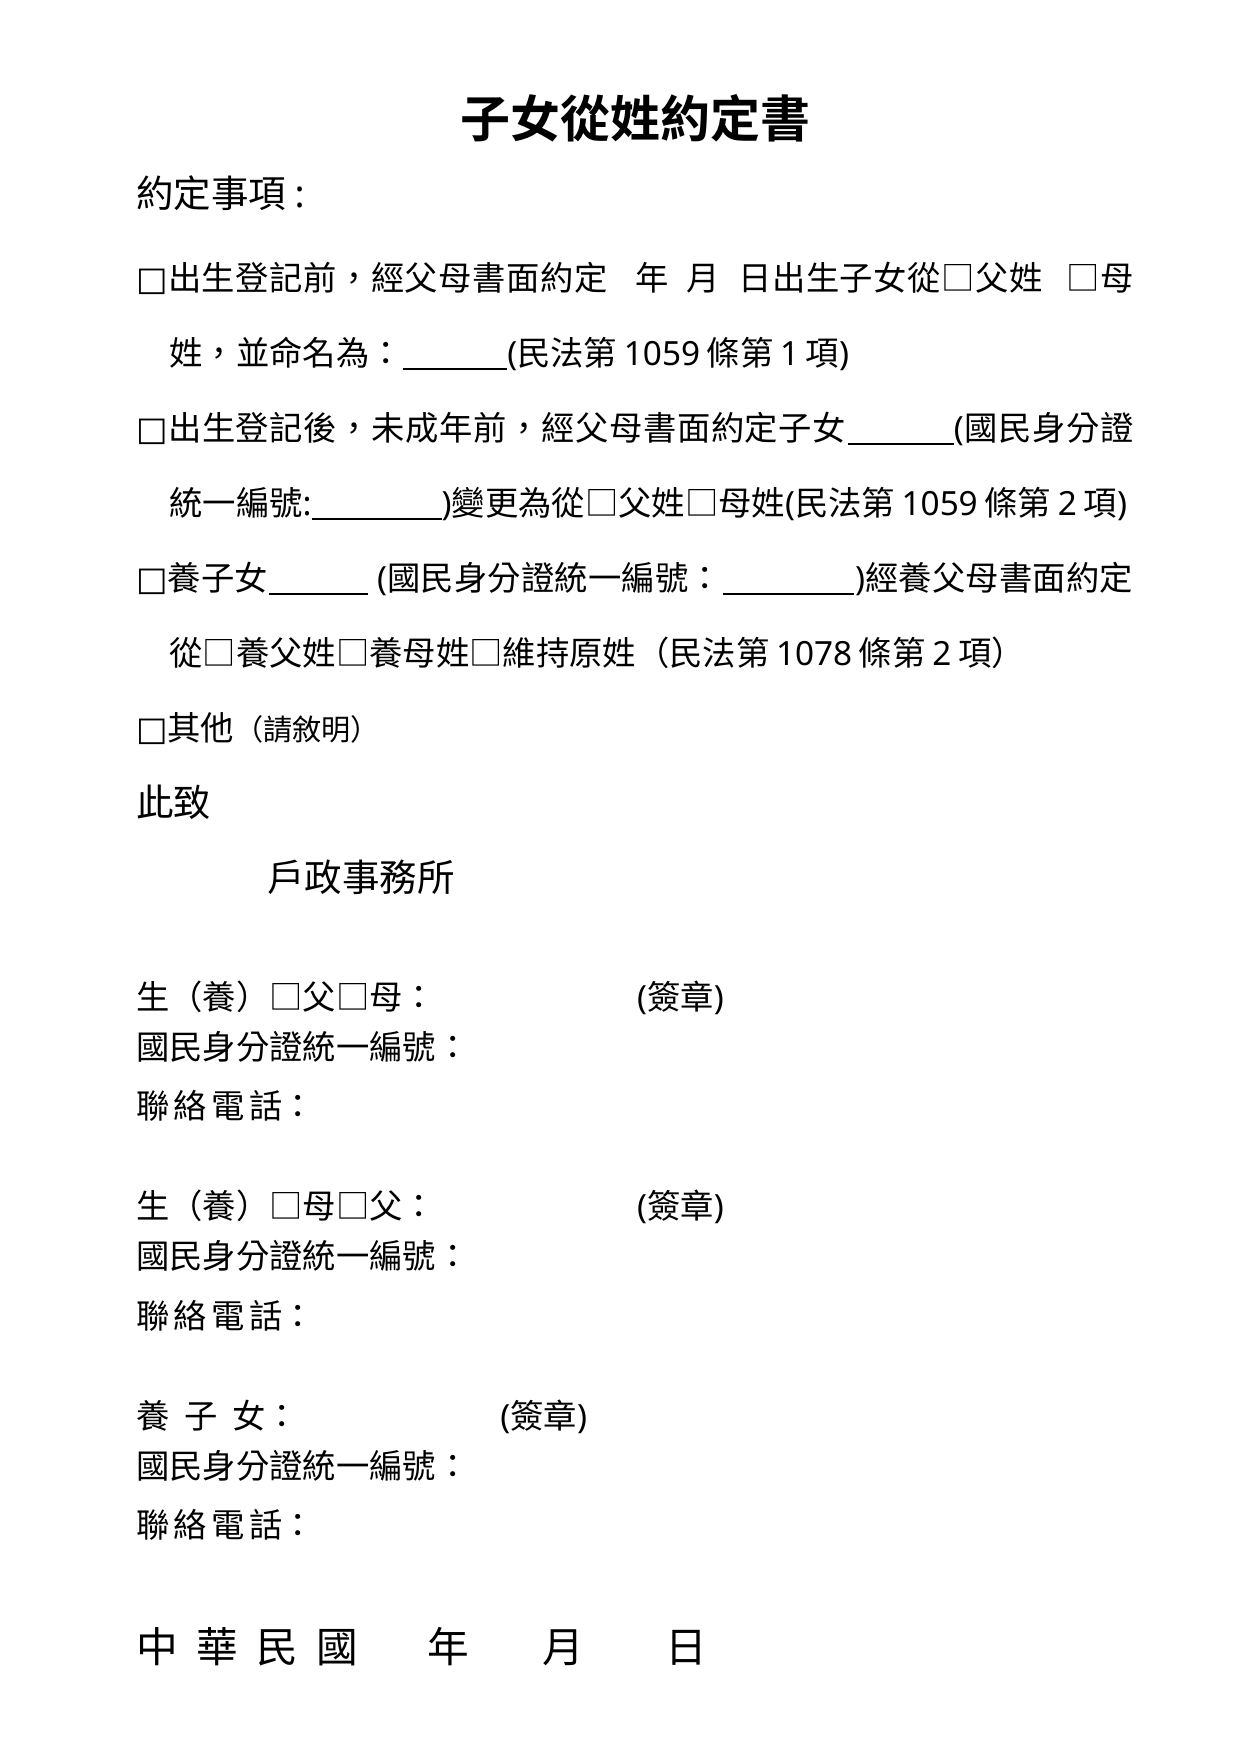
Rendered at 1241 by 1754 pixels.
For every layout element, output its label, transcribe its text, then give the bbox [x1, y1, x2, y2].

text 中 華 民 國 年 月 日 [136, 1607, 1134, 1682]
text 約定事項 : [136, 154, 1134, 229]
text 此致 [136, 763, 1134, 838]
text 聯 絡 電 話： [136, 1288, 1134, 1338]
text 戶政事務所 [136, 838, 1134, 913]
text 生（養）□父□母： (簽章) [136, 969, 1134, 1019]
text 子女從姓約定書 [136, 79, 1134, 154]
text 聯 絡 電 話： [136, 1079, 1134, 1129]
text 生（養）□母□父： (簽章) [136, 1179, 1134, 1229]
text 聯 絡 電 話： [136, 1497, 1134, 1547]
text □出生登記後，未成年前，經父母書面約定子女 (國民身分證統一編號: )變更為從□父姓□母姓(民法第1059條第2項) [136, 388, 1134, 538]
text 國民身分證統一編號： [136, 1229, 1134, 1279]
text □其他（請敘明） [136, 688, 1134, 763]
text □養子女 (國民身分證統一編號： )經養父母書面約定從□養父姓□養母姓□維持原姓（民法第1078條第2項） [136, 538, 1134, 688]
text 國民身分證統一編號： [136, 1438, 1134, 1488]
text 養 子 女： (簽章) [136, 1388, 1134, 1438]
text 國民身分證統一編號： [136, 1019, 1134, 1069]
text □出生登記前，經父母書面約定 年 月 日出生子女從□父姓 □母姓，並命名為： (民法第1059條第1項) [136, 238, 1134, 388]
